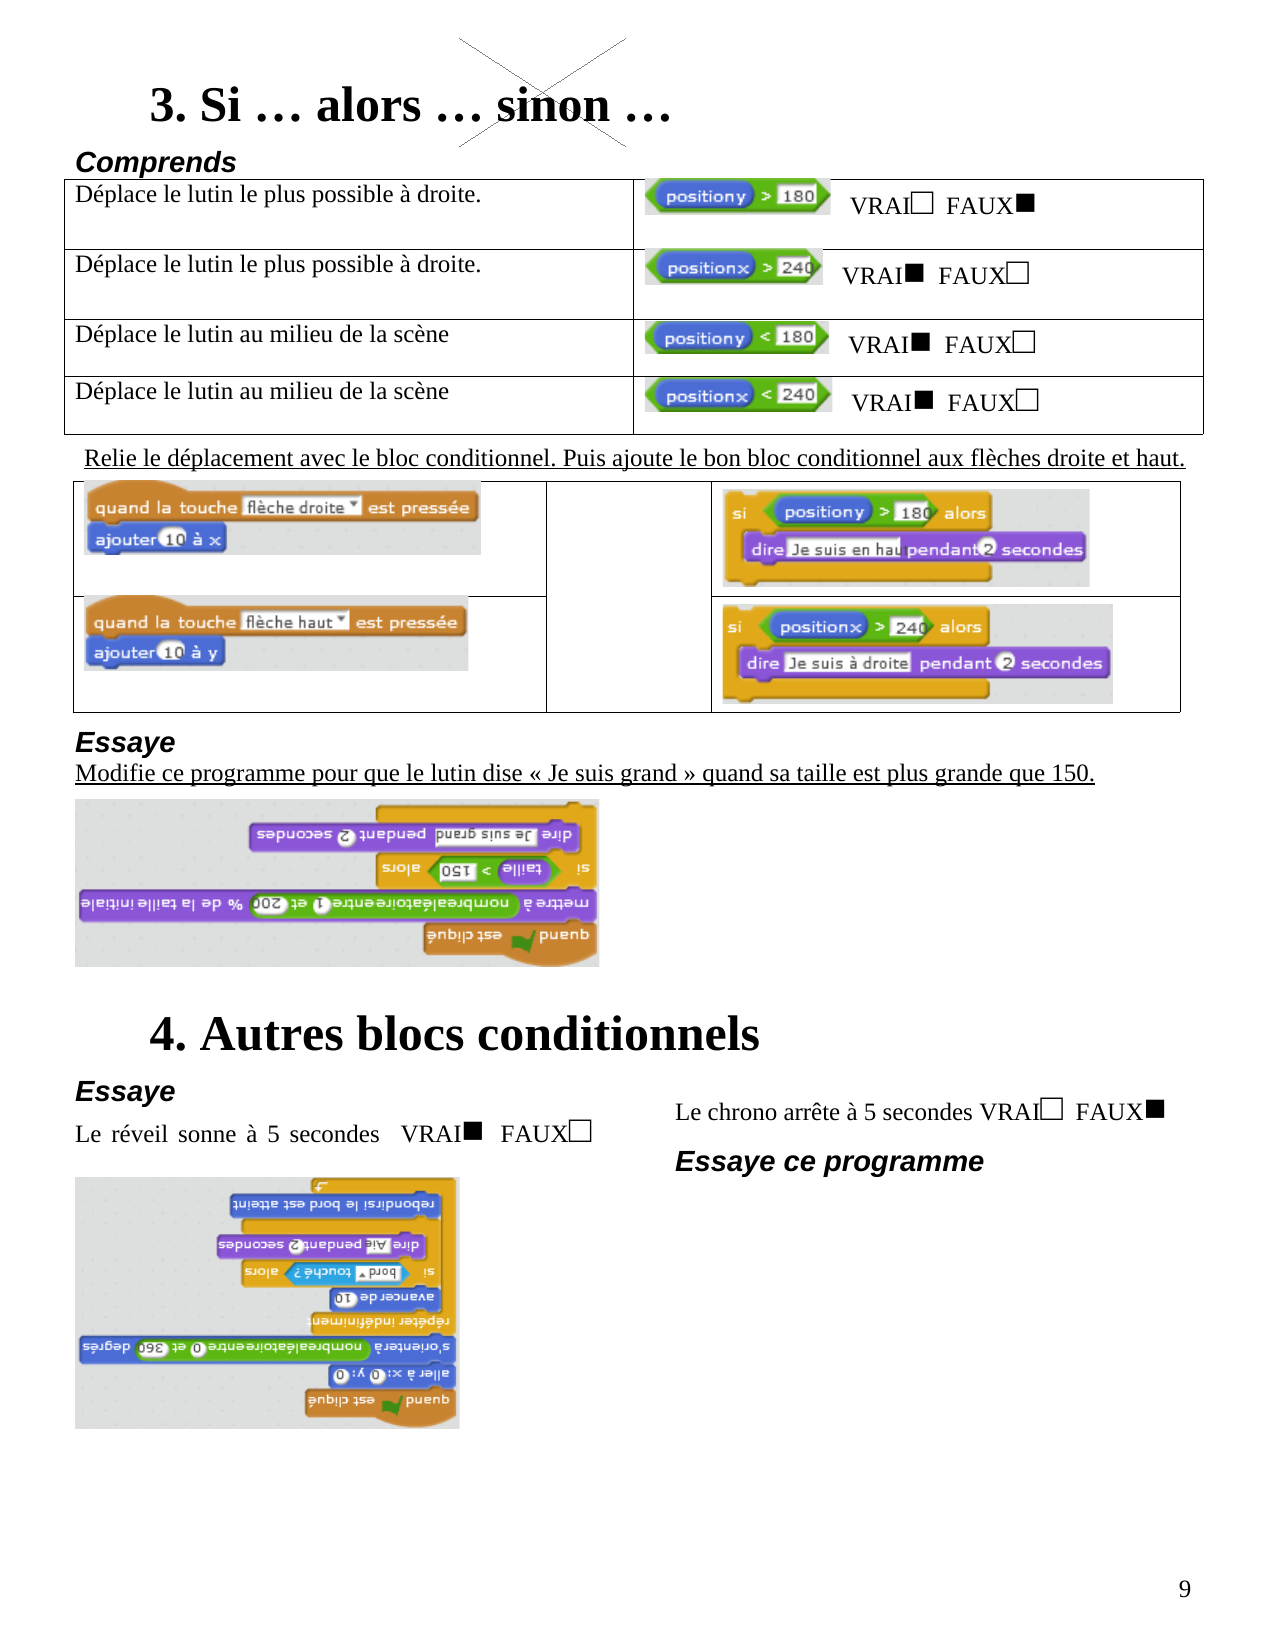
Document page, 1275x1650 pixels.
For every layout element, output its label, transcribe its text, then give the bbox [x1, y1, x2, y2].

table_cell Déplace le lutin au milieu de la scène [65, 377, 633, 434]
subtitle Comprends [75, 145, 1191, 178]
subtitle Essaye ce programme [675, 1144, 1191, 1178]
table_header [74, 482, 546, 596]
text Le chrono arrête à 5 secondes VRAI□ FAUX■ [675, 1074, 1191, 1132]
table_cell VRAI■ FAUX□ [634, 377, 1203, 434]
table_cell [547, 596, 711, 712]
picture [644, 377, 833, 412]
picture [722, 489, 1090, 587]
text Modifie ce programme pour que le lutin dise « Je suis grand » quand sa taille est plus grande que 150. [75, 758, 1200, 787]
subtitle 4. Autres blocs conditionnels [149, 1004, 1191, 1062]
table_header [547, 482, 711, 596]
picture [83, 480, 481, 555]
picture [83, 595, 469, 671]
table_cell [712, 597, 1180, 712]
table_cell VRAI■ FAUX□ [634, 250, 1203, 319]
table_cell VRAI■ FAUX□ [634, 320, 1203, 376]
table_header Déplace le lutin le plus possible à droite. [65, 180, 633, 249]
picture [644, 248, 823, 285]
subtitle Essaye [75, 1074, 591, 1108]
text Relie le déplacement avec le bloc conditionnel. Puis ajoute le bon bloc conditionnel aux flèches droite et haut. [84, 443, 1191, 472]
picture [722, 604, 1113, 704]
picture [75, 799, 600, 967]
picture [644, 321, 830, 354]
table_cell Déplace le lutin au milieu de la scène [65, 320, 633, 376]
picture [644, 178, 831, 215]
subtitle Essaye [75, 725, 1191, 758]
table_header VRAI□ FAUX■ [634, 180, 1203, 249]
picture [75, 1177, 460, 1429]
table_cell Déplace le lutin le plus possible à droite. [65, 250, 633, 319]
text Le réveil sonne à 5 secondes VRAI■ FAUX□ [75, 1108, 591, 1151]
subtitle 3. Si … alors … sinon … [149, 75, 1191, 132]
table_header [712, 482, 1180, 596]
table_cell [74, 597, 546, 712]
